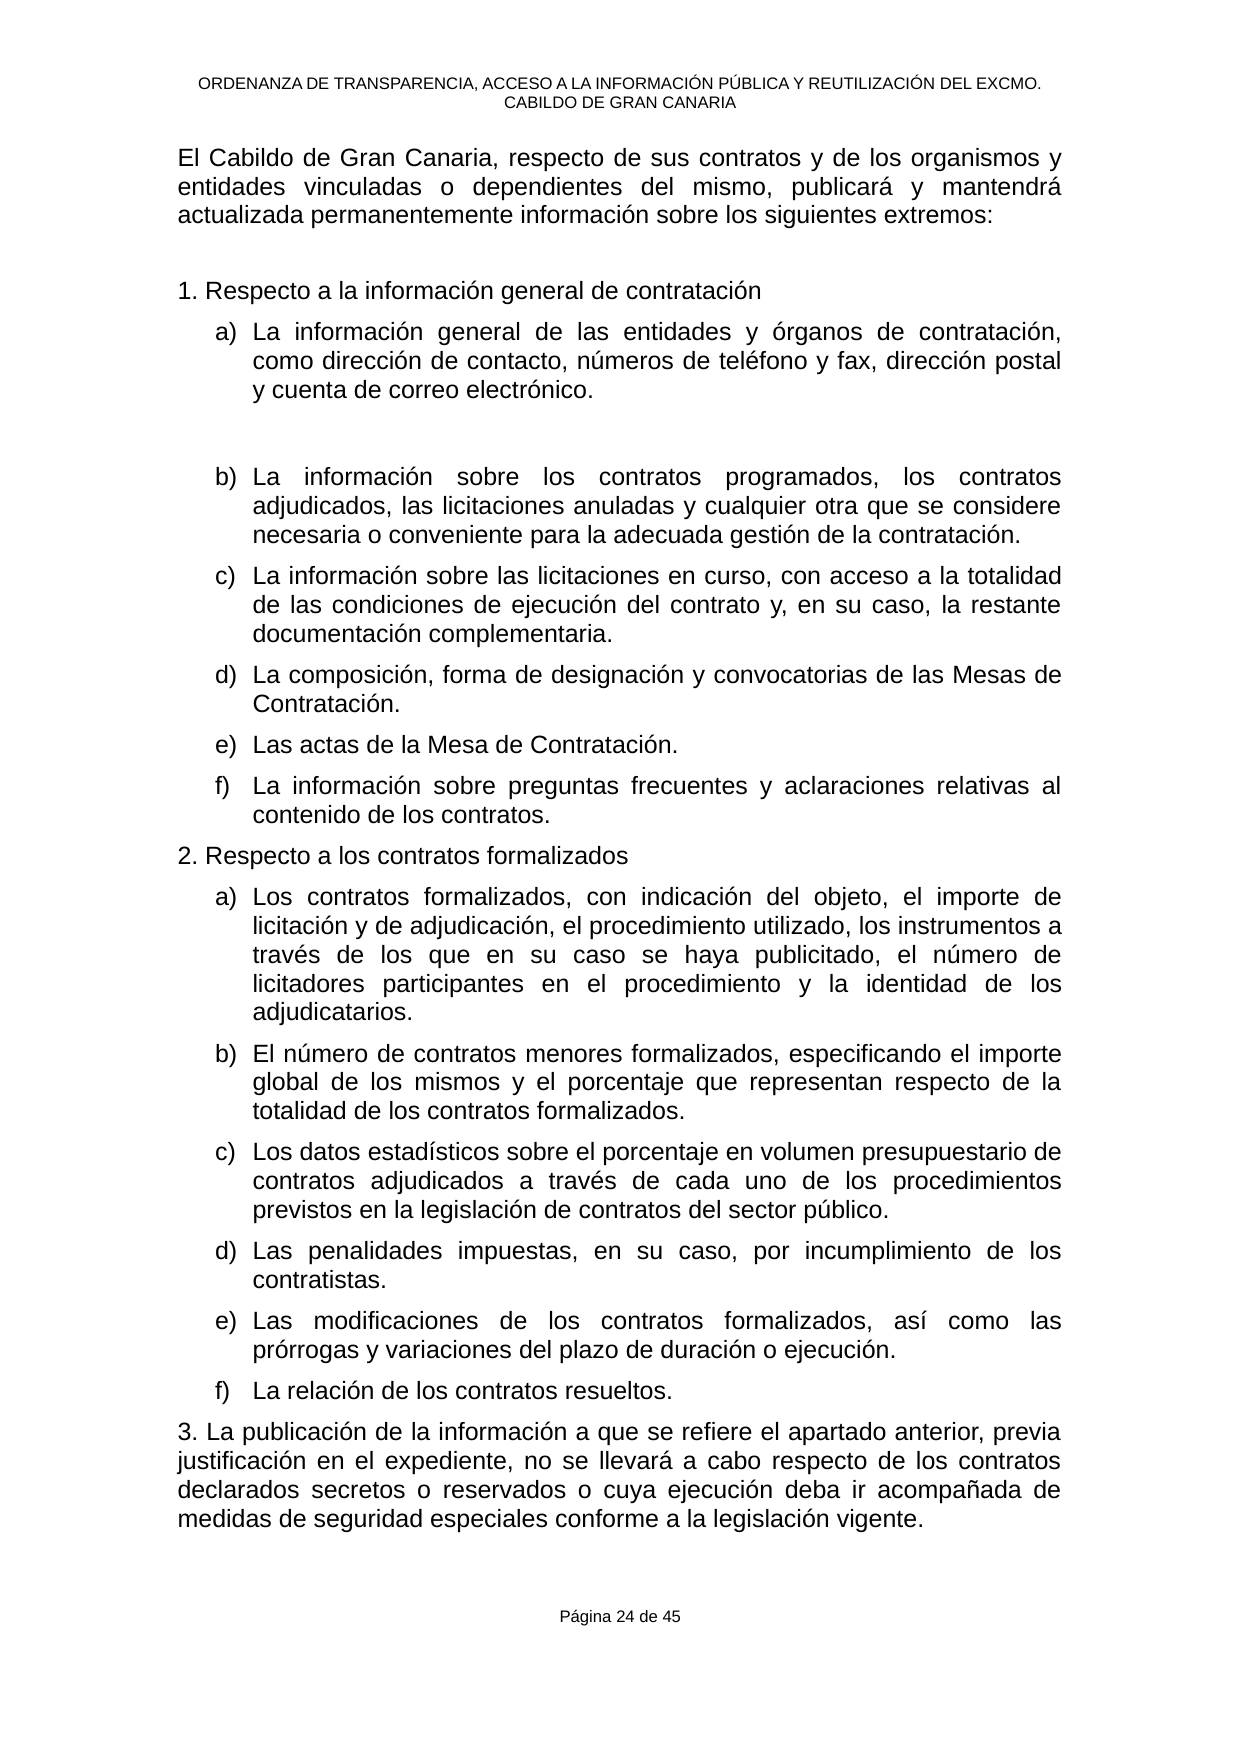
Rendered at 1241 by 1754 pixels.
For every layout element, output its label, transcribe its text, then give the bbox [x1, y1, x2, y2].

list Los contratos formalizados, con indicación del objeto, el importe de licitación y de adjudicación, el procedimiento utilizado, los instrumentos a través de los que en su caso se haya publicitado, el número de licitadores participantes en el procedimiento y la identidad de los adjudicatarios. [215, 882, 1063, 1026]
list La información sobre los contratos programados, los contratos adjudicados, las licitaciones anuladas y cualquier otra que se considere necesaria o conveniente para la adecuada gestión de la contratación. [215, 462, 1063, 549]
text El Cabildo de Gran Canaria, respecto de sus contratos y de los organismos y entidades vinculadas o dependientes del mismo, publicará y mantendrá actualizada permanentemente información sobre los siguientes extremos: [177, 143, 1063, 229]
list Las penalidades impuestas, en su caso, por incumplimiento de los contratistas. [215, 1236, 1063, 1294]
list El número de contratos menores formalizados, especificando el importe global de los mismos y el porcentaje que representan respecto de la totalidad de los contratos formalizados. [215, 1039, 1063, 1125]
text 3. La publicación de la información a que se refiere el apartado anterior, previa justificación en el expediente, no se llevará a cabo respecto de los contratos declarados secretos o reservados o cuya ejecución deba ir acompañada de medidas de seguridad especiales conforme a la legislación vigente. [177, 1417, 1063, 1532]
list Las modificaciones de los contratos formalizados, así como las prórrogas y variaciones del plazo de duración o ejecución. [215, 1306, 1063, 1364]
list La información sobre preguntas frecuentes y aclaraciones relativas al contenido de los contratos. [215, 771, 1063, 829]
list La composición, forma de designación y convocatorias de las Mesas de Contratación. [215, 660, 1063, 717]
list Los datos estadísticos sobre el porcentaje en volumen presupuestario de contratos adjudicados a través de cada uno de los procedimientos previstos en la legislación de contratos del sector público. [215, 1137, 1063, 1224]
list La información general de las entidades y órganos de contratación, como dirección de contacto, números de teléfono y fax, dirección postal y cuenta de correo electrónico. [215, 317, 1063, 403]
list La información sobre las licitaciones en curso, con acceso a la totalidad de las condiciones de ejecución del contrato y, en su caso, la restante documentación complementaria. [215, 561, 1063, 647]
list La relación de los contratos resueltos. [215, 1376, 1063, 1405]
text 1. Respecto a la información general de contratación [177, 276, 1063, 304]
list Las actas de la Mesa de Contratación. [215, 730, 1063, 759]
text 2. Respecto a los contratos formalizados [177, 841, 1063, 870]
